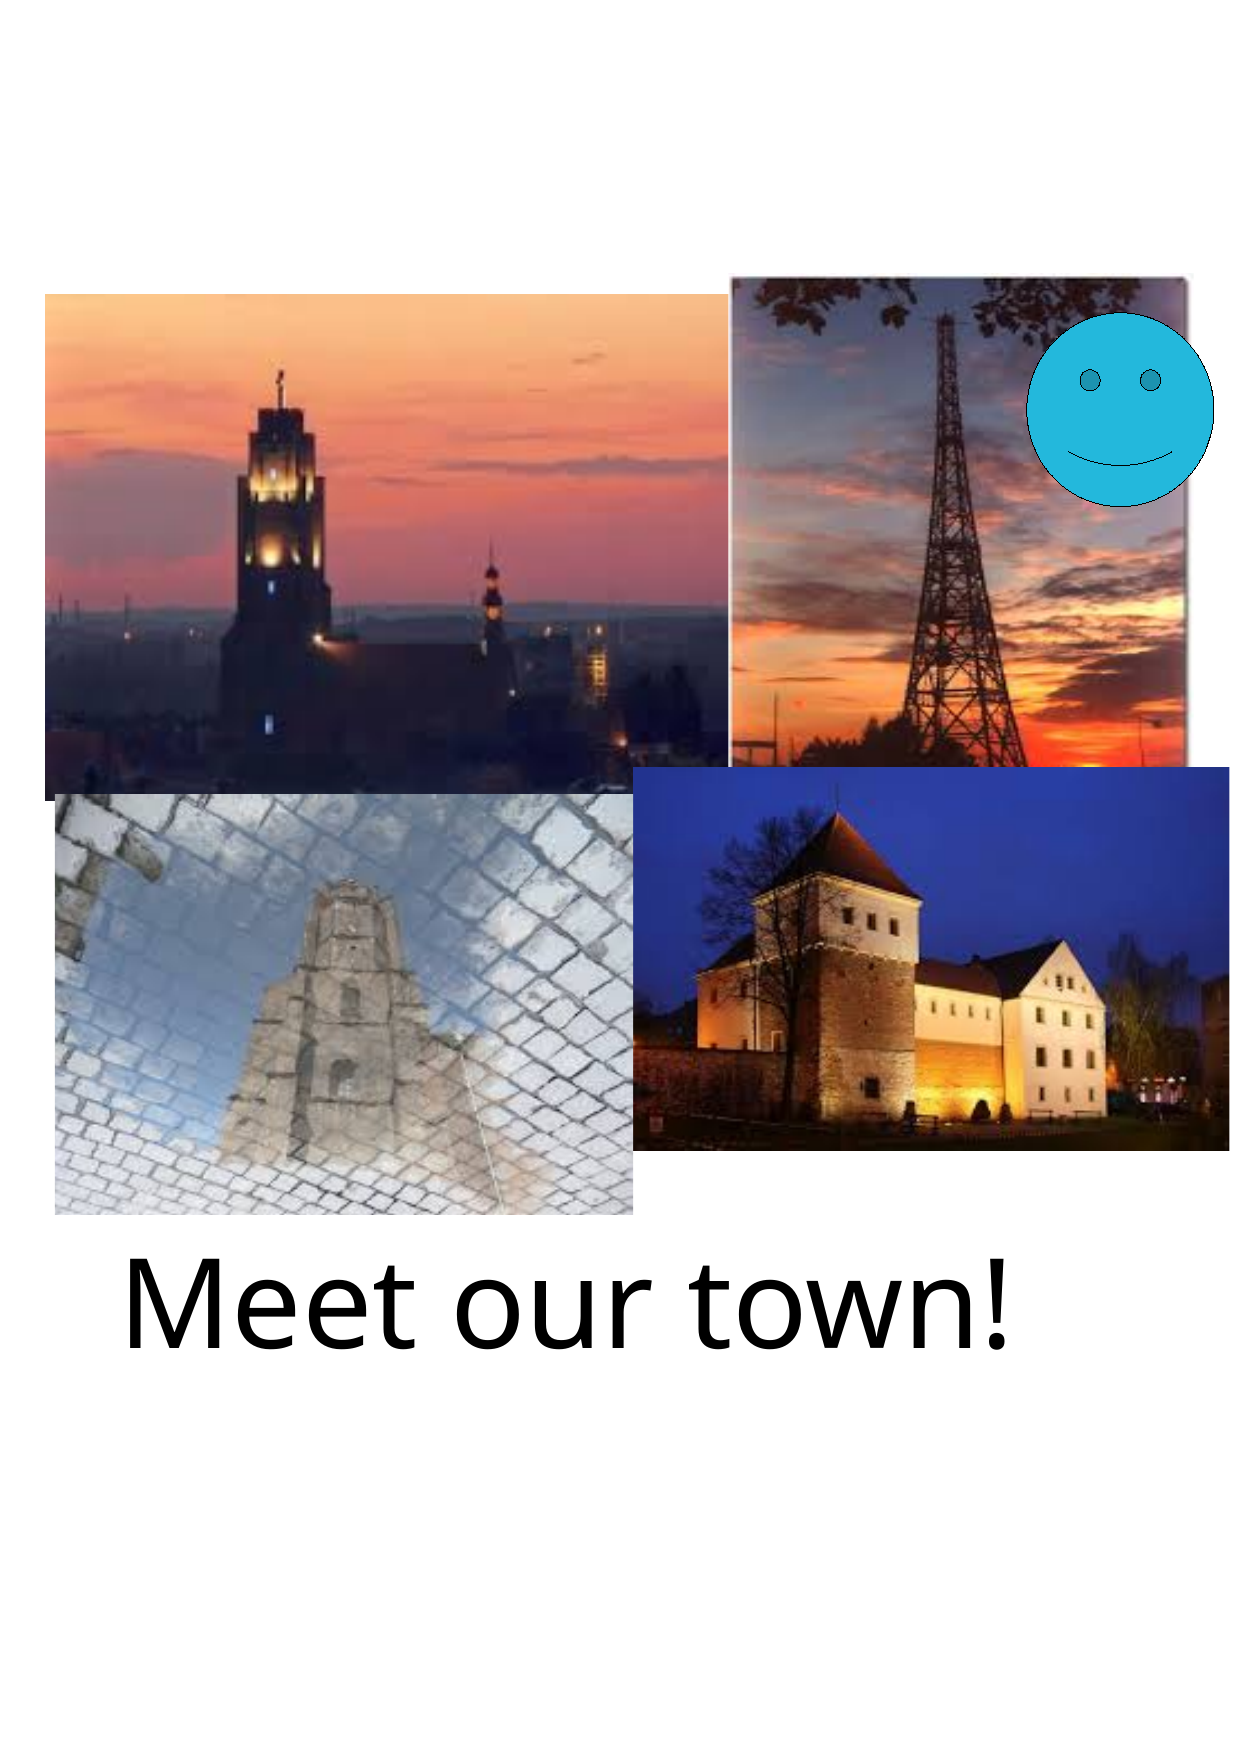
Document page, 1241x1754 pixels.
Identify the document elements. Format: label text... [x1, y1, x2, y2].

text [118, 118, 1122, 294]
text Meet our town! [118, 1151, 1122, 1385]
picture [45, 273, 1230, 1215]
